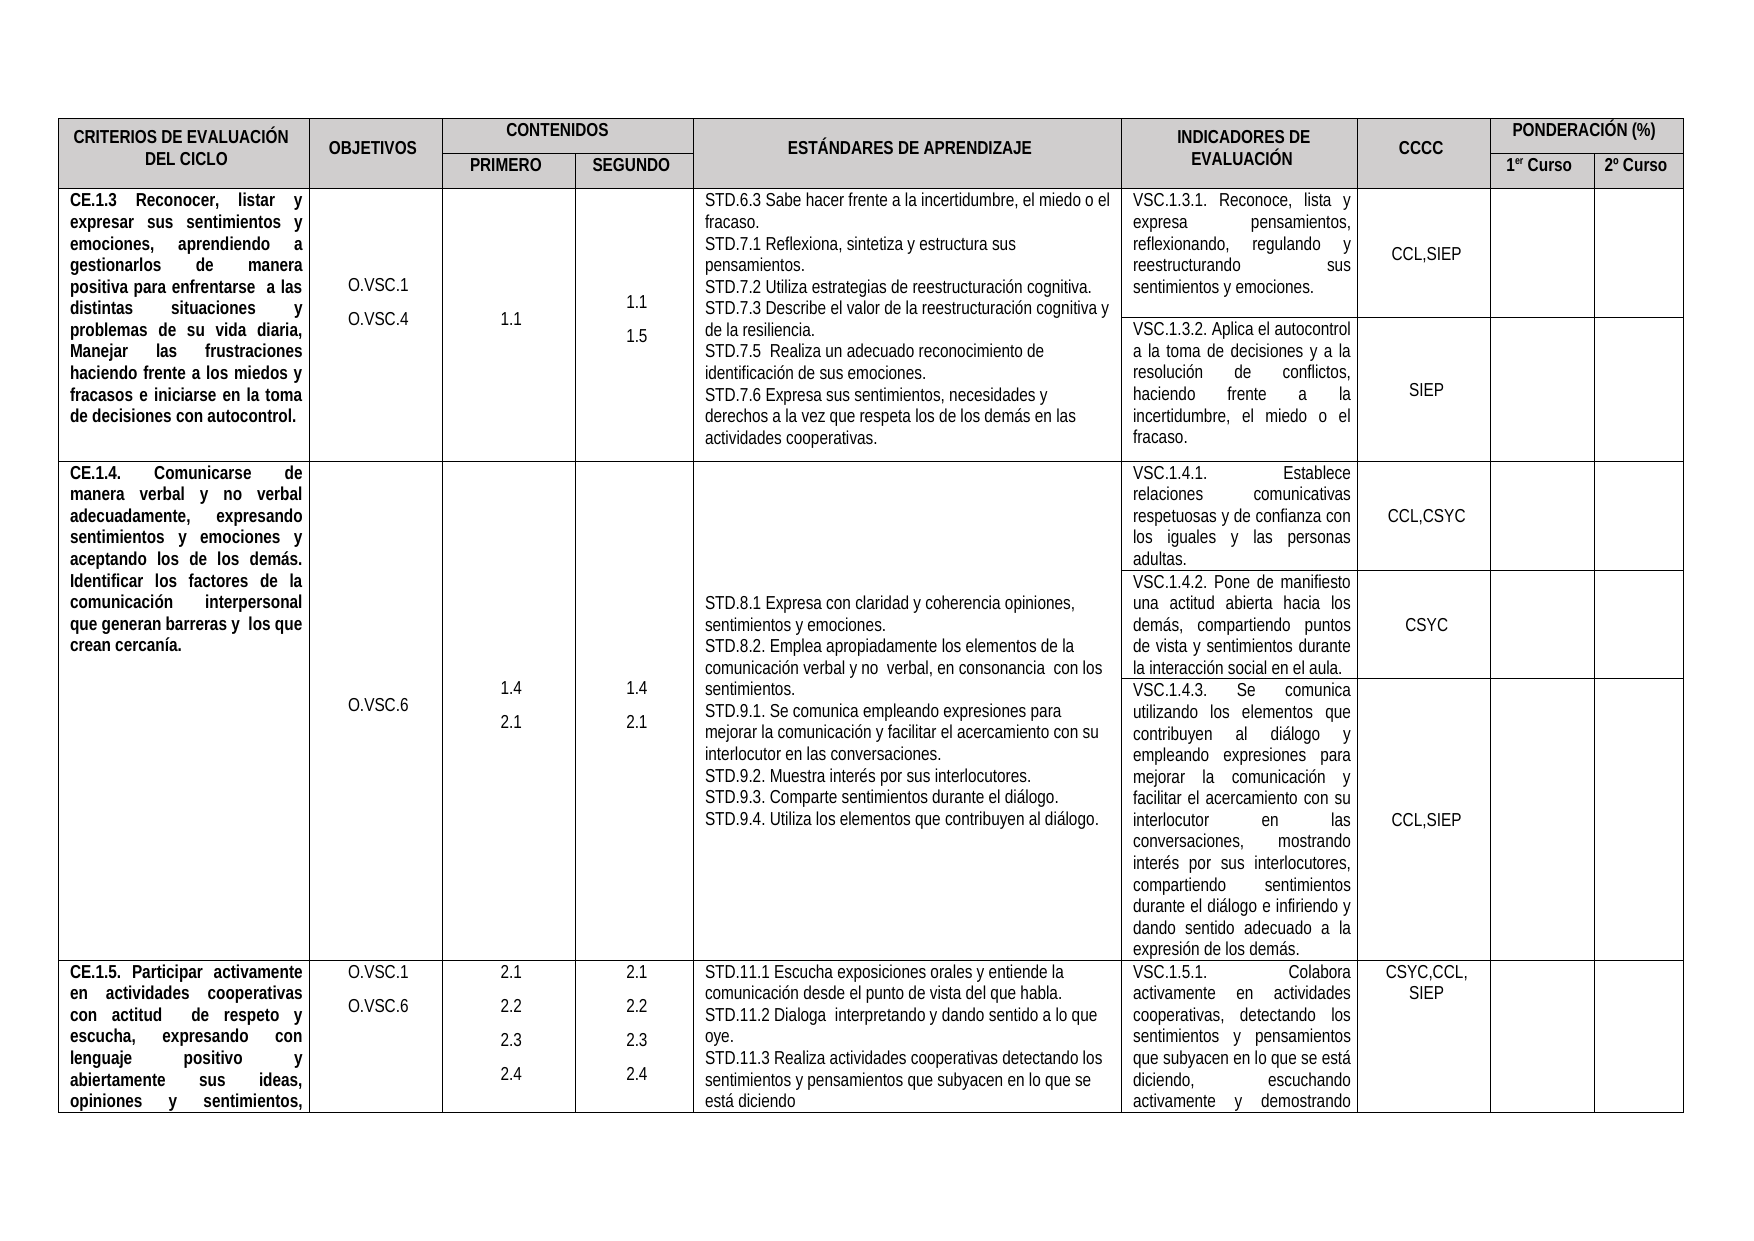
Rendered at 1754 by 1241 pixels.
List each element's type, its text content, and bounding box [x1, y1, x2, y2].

table_cell VSC.1.3.1. Reconoce, lista y expresa pensamientos, reflexionando, regulando y reestructurando sus sentimientos y emociones. [1122, 189, 1357, 317]
table_cell O.VSC.6 [310, 462, 442, 960]
table_cell [1595, 462, 1683, 569]
table_cell VSC.1.4.2. Pone de manifiesto una actitud abierta hacia los demás, compartiendo puntos de vista y sentimientos durante la interacción social en el aula. [1122, 571, 1357, 678]
table_cell [1595, 189, 1683, 317]
table_cell [1491, 189, 1594, 317]
table_cell STD.8.1 Expresa con claridad y coherencia opiniones, sentimientos y emociones. STD.8.2. Emplea apropiadamente los elementos de la comunicación verbal y no verbal, en consonancia con los sentimientos. STD.9.1. Se comunica empleando expresiones para mejorar la comunicación y facilitar el acercamiento con su interlocutor en las conversaciones. STD.9.2. Muestra interés por sus interlocutores. STD.9.3. Comparte sentimientos durante el diálogo. STD.9.4. Utiliza los elementos que contribuyen al diálogo. [694, 462, 1121, 960]
table_cell 1.4 2.1 [576, 462, 693, 960]
table_header INDICADORES DE EVALUACIÓN [1122, 119, 1357, 188]
table_cell CE.1.3 Reconocer, listar y expresar sus sentimientos y emociones, aprendiendo a gestionarlos de manera positiva para enfrentarse a las distintas situaciones y problemas de su vida diaria, Manejar las frustraciones haciendo frente a los miedos y fracasos e iniciarse en la toma de decisiones con autocontrol. [59, 189, 309, 461]
table_cell STD.6.3 Sabe hacer frente a la incertidumbre, el miedo o el fracaso. STD.7.1 Reflexiona, sintetiza y estructura sus pensamientos. STD.7.2 Utiliza estrategias de reestructuración cognitiva. STD.7.3 Describe el valor de la reestructuración cognitiva y de la resiliencia. STD.7.5 Realiza un adecuado reconocimiento de identificación de sus emociones. STD.7.6 Expresa sus sentimientos, necesidades y derechos a la vez que respeta los de los demás en las actividades cooperativas. [694, 189, 1121, 461]
table_cell CCL,SIEP [1358, 189, 1490, 317]
table_header CRITERIOS DE EVALUACIÓN DEL CICLO [59, 119, 309, 188]
table_cell [1491, 462, 1594, 569]
table_cell PRIMERO [443, 154, 575, 188]
table_cell [1491, 318, 1594, 461]
table_cell 2.1 2.2 2.3 2.4 [443, 961, 575, 1112]
table_cell STD.11.1 Escucha exposiciones orales y entiende la comunicación desde el punto de vista del que habla. STD.11.2 Dialoga interpretando y dando sentido a lo que oye. STD.11.3 Realiza actividades cooperativas detectando los sentimientos y pensamientos que subyacen en lo que se está diciendo [694, 961, 1121, 1112]
table_cell CE.1.5. Participar activamente en actividades cooperativas con actitud de respeto y escucha, expresando con lenguaje positivo y abiertamente sus ideas, opiniones y sentimientos, [59, 961, 309, 1112]
table_cell CE.1.4. Comunicarse de manera verbal y no verbal adecuadamente, expresando sentimientos y emociones y aceptando los de los demás. Identificar los factores de la comunicación interpersonal que generan barreras y los que crean cercanía. [59, 462, 309, 960]
table_header PONDERACIÓN (%) [1491, 119, 1683, 153]
table_cell [1595, 318, 1683, 461]
table_cell VSC.1.4.1. Establece relaciones comunicativas respetuosas y de confianza con los iguales y las personas adultas. [1122, 462, 1357, 569]
table_cell CSYC,CCL, SIEP [1358, 961, 1490, 1112]
table_header CCCC [1358, 119, 1490, 188]
table_cell SIEP [1358, 318, 1490, 461]
table_cell [1491, 679, 1594, 960]
table_cell VSC.1.4.3. Se comunica utilizando los elementos que contribuyen al diálogo y empleando expresiones para mejorar la comunicación y facilitar el acercamiento con su interlocutor en las conversaciones, mostrando interés por sus interlocutores, compartiendo sentimientos durante el diálogo e infiriendo y dando sentido adecuado a la expresión de los demás. [1122, 679, 1357, 960]
table_cell [1491, 571, 1594, 678]
table_cell [1595, 679, 1683, 960]
table_cell [1491, 961, 1594, 1112]
table_cell O.VSC.1 O.VSC.6 [310, 961, 442, 1112]
table_cell CCL,CSYC [1358, 462, 1490, 569]
table_cell 1.4 2.1 [443, 462, 575, 960]
table_cell O.VSC.1 O.VSC.4 [310, 189, 442, 461]
table_header CONTENIDOS [443, 119, 693, 153]
table_cell CSYC [1358, 571, 1490, 678]
table_cell VSC.1.3.2. Aplica el autocontrol a la toma de decisiones y a la resolución de conflictos, haciendo frente a la incertidumbre, el miedo o el fracaso. [1122, 318, 1357, 461]
table_cell 1er Curso [1491, 154, 1594, 188]
table_header OBJETIVOS [310, 119, 442, 188]
table_header ESTÁNDARES DE APRENDIZAJE [694, 119, 1121, 188]
table_cell 2.1 2.2 2.3 2.4 [576, 961, 693, 1112]
table_cell 1.1 1.5 [576, 189, 693, 461]
table_cell VSC.1.5.1. Colabora activamente en actividades cooperativas, detectando los sentimientos y pensamientos que subyacen en lo que se está diciendo, escuchando activamente y demostrando [1122, 961, 1357, 1112]
table_cell [1595, 961, 1683, 1112]
table_cell CCL,SIEP [1358, 679, 1490, 960]
table_cell 2º Curso [1595, 154, 1683, 188]
table_cell 1.1 [443, 189, 575, 461]
table_cell [1595, 571, 1683, 678]
table_cell SEGUNDO [576, 154, 693, 188]
